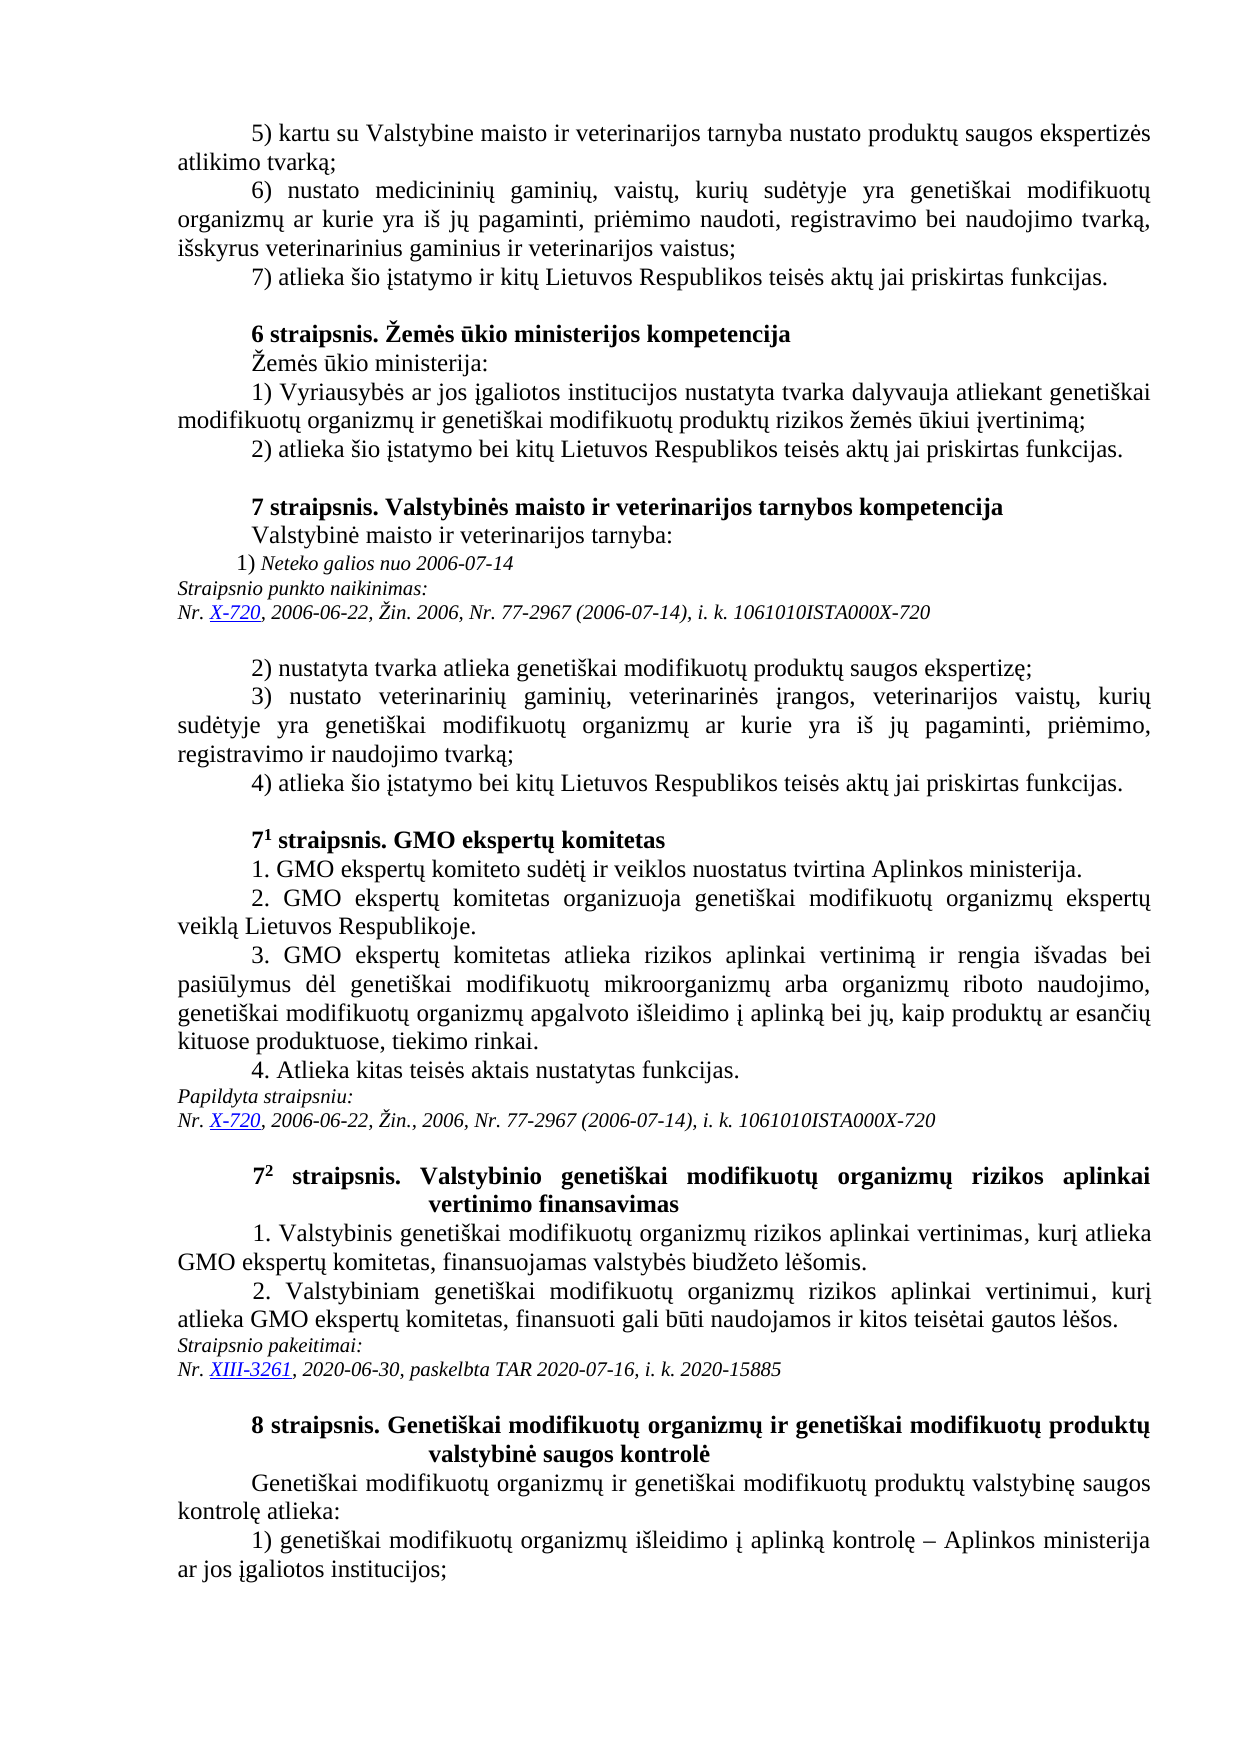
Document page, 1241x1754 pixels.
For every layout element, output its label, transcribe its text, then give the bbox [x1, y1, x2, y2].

text Straipsnio pakeitimai: [177, 1333, 1152, 1357]
text 71 straipsnis. GMO ekspertų komitetas [177, 825, 1152, 854]
text Genetiškai modifikuotų organizmų ir genetiškai modifikuotų produktų valstybinę saugos kontrolę atlieka: [177, 1468, 1152, 1525]
text 2) nustatyta tvarka atlieka genetiškai modifikuotų produktų saugos ekspertizę; [177, 653, 1152, 681]
text 3) nustato veterinarinių gaminių, veterinarinės įrangos, veterinarijos vaistų, kurių sudėtyje yra genetiškai modifikuotų organizmų ar kurie yra iš jų pagaminti, priėmimo, registravimo ir naudojimo tvarką; [177, 681, 1152, 768]
text 8 straipsnis. Genetiškai modifikuotų organizmų ir genetiškai modifikuotų produktų valstybinė saugos kontrolė [251, 1410, 1152, 1468]
text Straipsnio punkto naikinimas: [177, 576, 1152, 600]
text 4. Atlieka kitas teisės aktais nustatytas funkcijas. [177, 1055, 1152, 1084]
text 1. GMO ekspertų komiteto sudėtį ir veiklos nuostatus tvirtina Aplinkos ministerija. [177, 854, 1152, 883]
text 1. Valstybinis genetiškai modifikuotų organizmų rizikos aplinkai vertinimas, kurį atlieka GMO ekspertų komitetas, finansuojamas valstybės biudžeto lėšomis. [177, 1218, 1152, 1276]
text 6 straipsnis. Žemės ūkio ministerijos kompetencija [177, 319, 1152, 348]
text 2) atlieka šio įstatymo bei kitų Lietuvos Respublikos teisės aktų jai priskirtas funkcijas. [177, 434, 1152, 463]
text 4) atlieka šio įstatymo bei kitų Lietuvos Respublikos teisės aktų jai priskirtas funkcijas. [177, 768, 1152, 796]
text 2. GMO ekspertų komitetas organizuoja genetiškai modifikuotų organizmų ekspertų veiklą Lietuvos Respublikoje. [177, 883, 1152, 940]
text 1) genetiškai modifikuotų organizmų išleidimo į aplinką kontrolę – Aplinkos ministerija ar jos įgaliotos institucijos; [177, 1525, 1152, 1583]
text Nr. X-720, 2006-06-22, Žin. 2006, Nr. 77-2967 (2006-07-14), i. k. 1061010ISTA000X-720 [177, 600, 1152, 624]
text Žemės ūkio ministerija: [177, 348, 1152, 377]
text Papildyta straipsniu: [177, 1084, 1152, 1108]
text 6) nustato medicininių gaminių, vaistų, kurių sudėtyje yra genetiškai modifikuotų organizmų ar kurie yra iš jų pagaminti, priėmimo naudoti, registravimo bei naudojimo tvarką, išskyrus veterinarinius gaminius ir veterinarijos vaistus; [177, 176, 1152, 262]
text 7) atlieka šio įstatymo ir kitų Lietuvos Respublikos teisės aktų jai priskirtas funkcijas. [177, 262, 1152, 291]
text 5) kartu su Valstybine maisto ir veterinarijos tarnyba nustato produktų saugos ekspertizės atlikimo tvarką; [177, 118, 1152, 176]
text Valstybinė maisto ir veterinarijos tarnyba: [177, 521, 1152, 549]
text 1) Neteko galios nuo 2006-07-14 [177, 549, 1152, 576]
text 1) Vyriausybės ar jos įgaliotos institucijos nustatyta tvarka dalyvauja atliekant genetiškai modifikuotų organizmų ir genetiškai modifikuotų produktų rizikos žemės ūkiui įvertinimą; [177, 377, 1152, 434]
text 2. Valstybiniam genetiškai modifikuotų organizmų rizikos aplinkai vertinimui, kurį atlieka GMO ekspertų komitetas, finansuoti gali būti naudojamos ir kitos teisėtai gautos lėšos. [177, 1276, 1152, 1333]
text 72 straipsnis. Valstybinio genetiškai modifikuotų organizmų rizikos aplinkai vertinimo finansavimas [252, 1161, 1152, 1218]
text 7 straipsnis. Valstybinės maisto ir veterinarijos tarnybos kompetencija [177, 492, 1152, 521]
text Nr. X-720, 2006-06-22, Žin., 2006, Nr. 77-2967 (2006-07-14), i. k. 1061010ISTA000X-720 [177, 1108, 1152, 1132]
text 3. GMO ekspertų komitetas atlieka rizikos aplinkai vertinimą ir rengia išvadas bei pasiūlymus dėl genetiškai modifikuotų mikroorganizmų arba organizmų riboto naudojimo, genetiškai modifikuotų organizmų apgalvoto išleidimo į aplinką bei jų, kaip produktų ar esančių kituose produktuose, tiekimo rinkai. [177, 940, 1152, 1055]
text Nr. XIII-3261, 2020-06-30, paskelbta TAR 2020-07-16, i. k. 2020-15885 [177, 1357, 1152, 1381]
